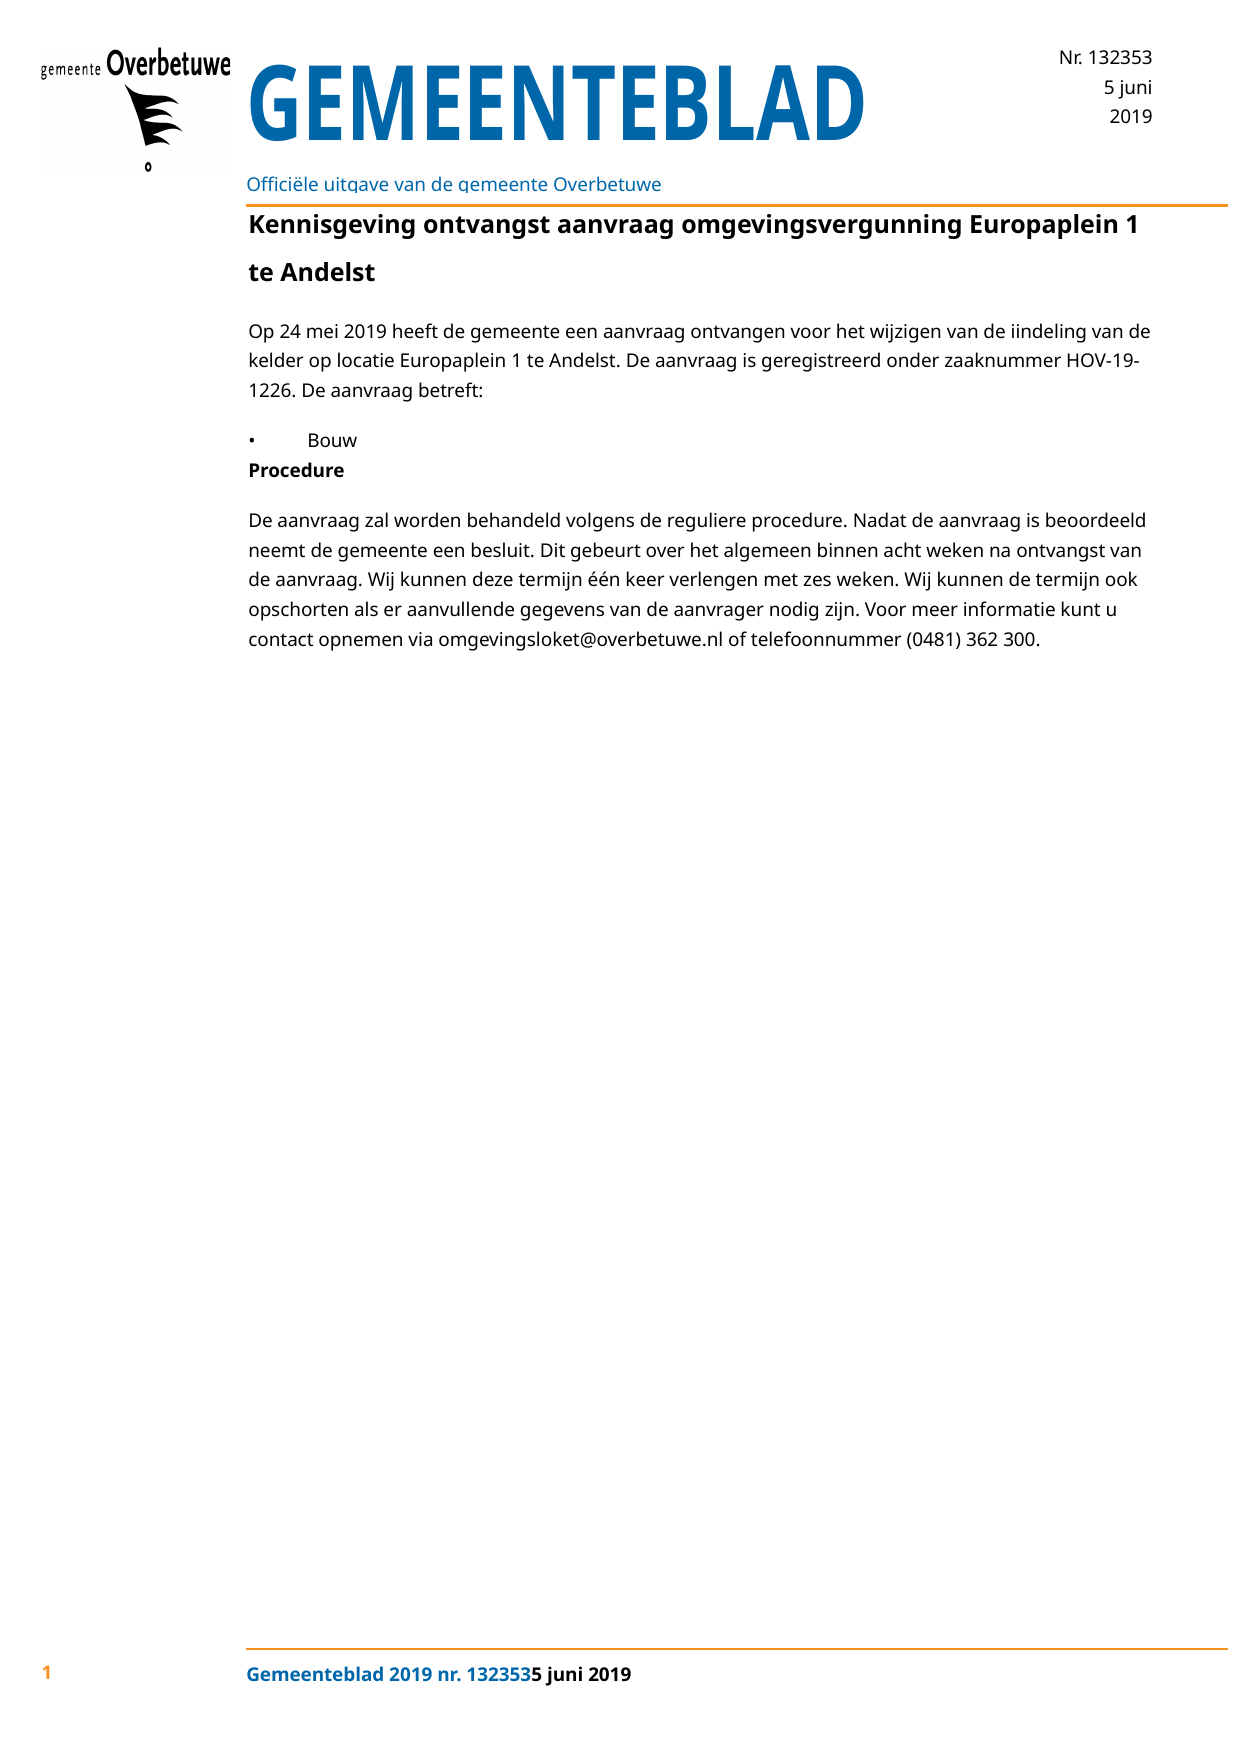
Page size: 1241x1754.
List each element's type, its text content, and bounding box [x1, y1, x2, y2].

text Procedure [248, 457, 1152, 483]
list Bouw [248, 427, 1152, 453]
text Kennisgeving ontvangst aanvraag omgevingsvergunning Europaplein 1 te Andelst [248, 207, 1152, 288]
picture [41, 47, 231, 172]
text Op 24 mei 2019 heeft de gemeente een aanvraag ontvangen voor het wijzigen van de iindeling van de kelder op locatie Europaplein 1 te Andelst. De aanvraag is geregistreerd onder zaaknummer HOV-19-1226. De aanvraag betreft: [248, 318, 1152, 403]
text De aanvraag zal worden behandeld volgens de reguliere procedure. Nadat de aanvraag is beoordeeld neemt de gemeente een besluit. Dit gebeurt over het algemeen binnen acht weken na ontvangst van de aanvraag. Wij kunnen deze termijn één keer verlengen met zes weken. Wij kunnen de termijn ook opschorten als er aanvullende gegevens van de aanvrager nodig zijn. Voor meer informatie kunt u contact opnemen via omgevingsloket@overbetuwe.nl of telefoonnummer (0481) 362 300. [248, 507, 1152, 652]
